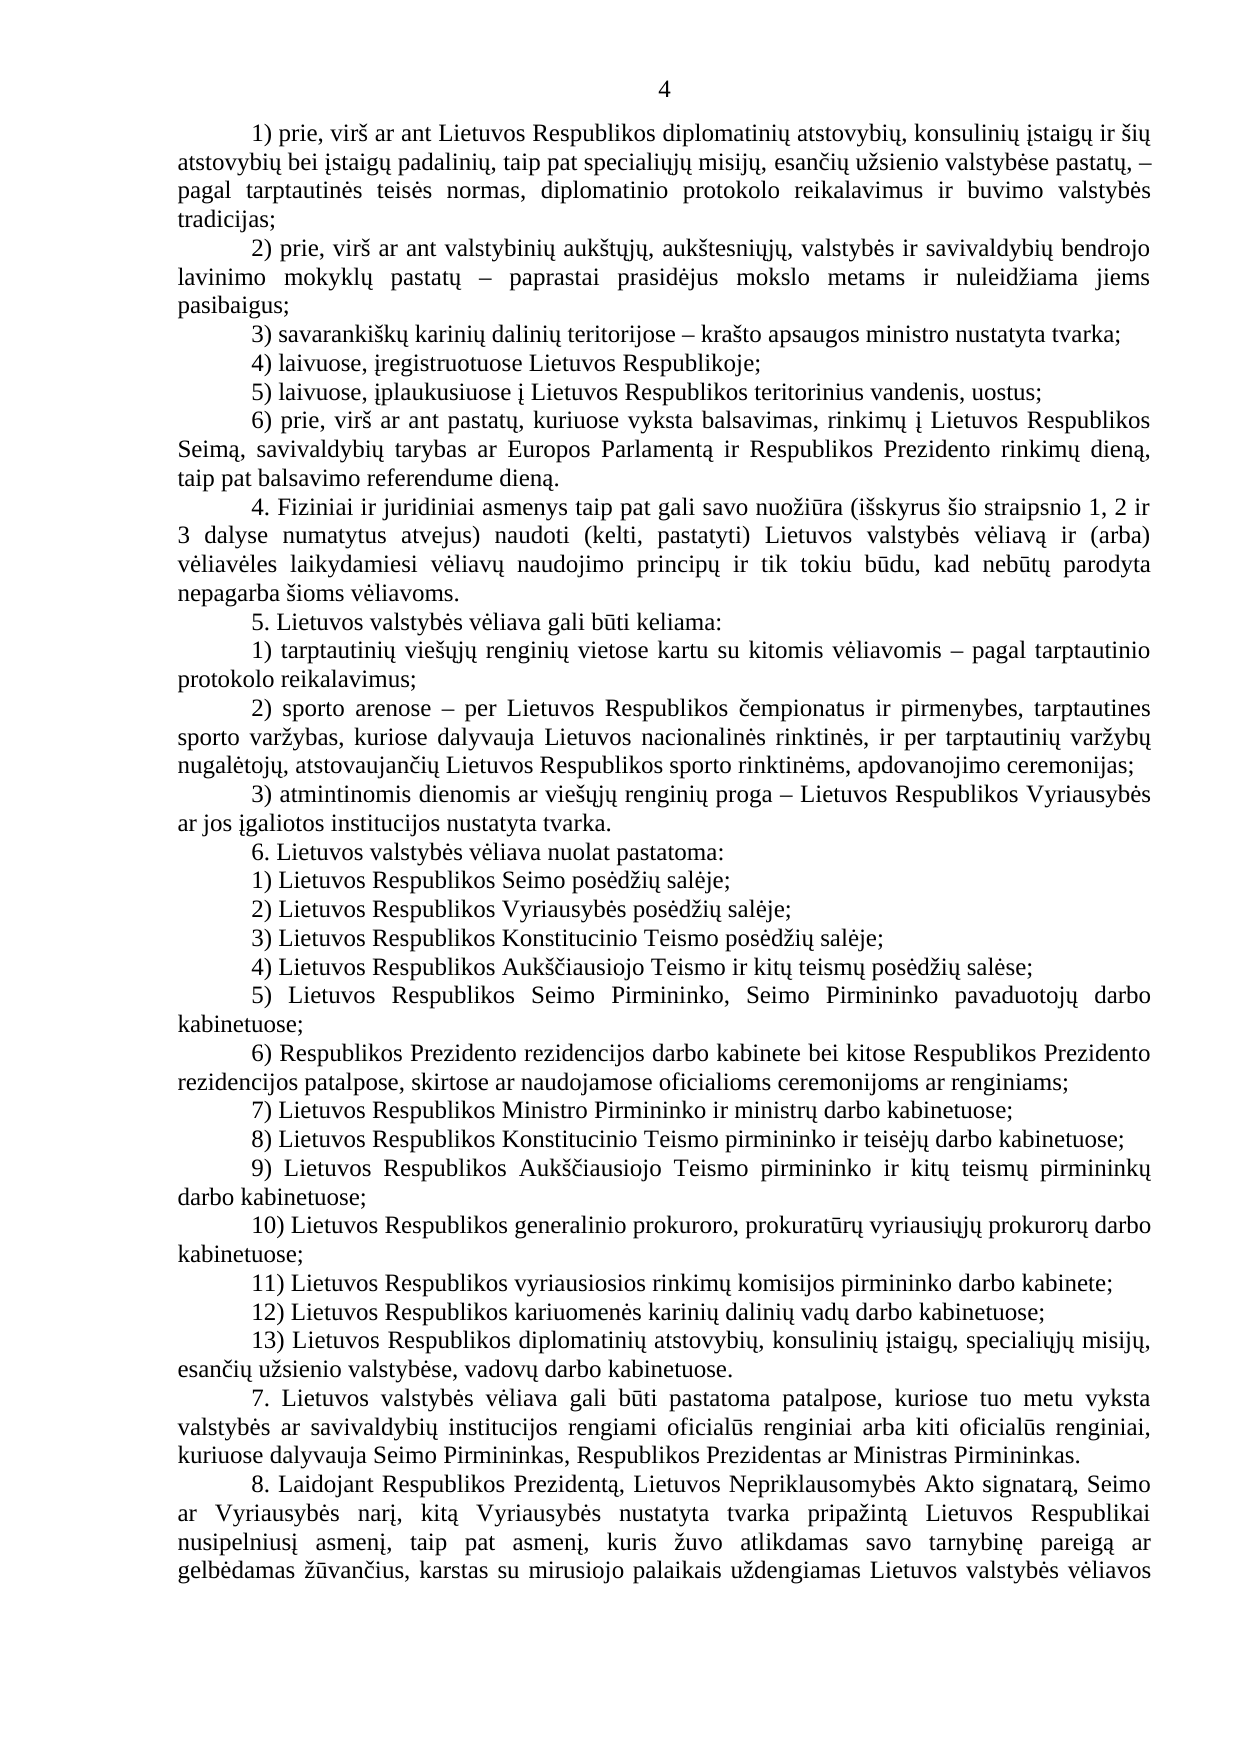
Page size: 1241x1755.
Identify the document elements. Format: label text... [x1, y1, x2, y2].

text 8) Lietuvos Respublikos Konstitucinio Teismo pirmininko ir teisėjų darbo kabinetuose; [177, 1124, 1152, 1153]
text 11) Lietuvos Respublikos vyriausiosios rinkimų komisijos pirmininko darbo kabinete; [177, 1268, 1152, 1297]
text 1) tarptautinių viešųjų renginių vietose kartu su kitomis vėliavomis – pagal tarptautinio protokolo reikalavimus; [177, 636, 1152, 693]
text 13) Lietuvos Respublikos diplomatinių atstovybių, konsulinių įstaigų, specialiųjų misijų, esančių užsienio valstybėse, vadovų darbo kabinetuose. [177, 1326, 1152, 1383]
text 4) laivuose, įregistruotuose Lietuvos Respublikoje; [177, 348, 1152, 377]
text 5. Lietuvos valstybės vėliava gali būti keliama: [177, 607, 1152, 636]
text 5) Lietuvos Respublikos Seimo Pirmininko, Seimo Pirmininko pavaduotojų darbo kabinetuose; [177, 981, 1152, 1038]
text 2) Lietuvos Respublikos Vyriausybės posėdžių salėje; [177, 894, 1152, 923]
text 2) sporto arenose – per Lietuvos Respublikos čempionatus ir pirmenybes, tarptautines sporto varžybas, kuriose dalyvauja Lietuvos nacionalinės rinktinės, ir per tarptautinių varžybų nugalėtojų, atstovaujančių Lietuvos Respublikos sporto rinktinėms, apdovanojimo ceremonijas; [177, 693, 1152, 779]
text 6. Lietuvos valstybės vėliava nuolat pastatoma: [177, 837, 1152, 866]
text 6) Respublikos Prezidento rezidencijos darbo kabinete bei kitose Respublikos Prezidento rezidencijos patalpose, skirtose ar naudojamose oficialioms ceremonijoms ar renginiams; [177, 1038, 1152, 1096]
text 8. Laidojant Respublikos Prezidentą, Lietuvos Nepriklausomybės Akto signatarą, Seimo ar Vyriausybės narį, kitą Vyriausybės nustatyta tvarka pripažintą Lietuvos Respublikai nusipelniusį asmenį, taip pat asmenį, kuris žuvo atlikdamas savo tarnybinę pareigą ar gelbėdamas žūvančius, karstas su mirusiojo palaikais uždengiamas Lietuvos valstybės vėliavos [177, 1469, 1152, 1584]
text 6) prie, virš ar ant pastatų, kuriuose vyksta balsavimas, rinkimų į Lietuvos Respublikos Seimą, savivaldybių tarybas ar Europos Parlamentą ir Respublikos Prezidento rinkimų dieną, taip pat balsavimo referendume dieną. [177, 406, 1152, 492]
text 7) Lietuvos Respublikos Ministro Pirmininko ir ministrų darbo kabinetuose; [177, 1096, 1152, 1124]
text 3) atmintinomis dienomis ar viešųjų renginių proga – Lietuvos Respublikos Vyriausybės ar jos įgaliotos institucijos nustatyta tvarka. [177, 779, 1152, 837]
text 4. Fiziniai ir juridiniai asmenys taip pat gali savo nuožiūra (išskyrus šio straipsnio 1, 2 ir 3 dalyse numatytus atvejus) naudoti (kelti, pastatyti) Lietuvos valstybės vėliavą ir (arba) vėliavėles laikydamiesi vėliavų naudojimo principų ir tik tokiu būdu, kad nebūtų parodyta nepagarba šioms vėliavoms. [177, 492, 1152, 607]
text 5) laivuose, įplaukusiuose į Lietuvos Respublikos teritorinius vandenis, uostus; [177, 377, 1152, 406]
text 2) prie, virš ar ant valstybinių aukštųjų, aukštesniųjų, valstybės ir savivaldybių bendrojo lavinimo mokyklų pastatų – paprastai prasidėjus mokslo metams ir nuleidžiama jiems pasibaigus; [177, 233, 1152, 319]
text 1) prie, virš ar ant Lietuvos Respublikos diplomatinių atstovybių, konsulinių įstaigų ir šių atstovybių bei įstaigų padalinių, taip pat specialiųjų misijų, esančių užsienio valstybėse pastatų, – pagal tarptautinės teisės normas, diplomatinio protokolo reikalavimus ir buvimo valstybės tradicijas; [177, 118, 1152, 233]
text 7. Lietuvos valstybės vėliava gali būti pastatoma patalpose, kuriose tuo metu vyksta valstybės ar savivaldybių institucijos rengiami oficialūs renginiai arba kiti oficialūs renginiai, kuriuose dalyvauja Seimo Pirmininkas, Respublikos Prezidentas ar Ministras Pirmininkas. [177, 1383, 1152, 1469]
text 3) savarankiškų karinių dalinių teritorijose – krašto apsaugos ministro nustatyta tvarka; [177, 319, 1152, 348]
text 4) Lietuvos Respublikos Aukščiausiojo Teismo ir kitų teismų posėdžių salėse; [177, 952, 1152, 981]
text 9) Lietuvos Respublikos Aukščiausiojo Teismo pirmininko ir kitų teismų pirmininkų darbo kabinetuose; [177, 1153, 1152, 1211]
text 3) Lietuvos Respublikos Konstitucinio Teismo posėdžių salėje; [177, 923, 1152, 952]
text 10) Lietuvos Respublikos generalinio prokuroro, prokuratūrų vyriausiųjų prokurorų darbo kabinetuose; [177, 1211, 1152, 1268]
text 12) Lietuvos Respublikos kariuomenės karinių dalinių vadų darbo kabinetuose; [177, 1297, 1152, 1326]
text 1) Lietuvos Respublikos Seimo posėdžių salėje; [177, 866, 1152, 894]
